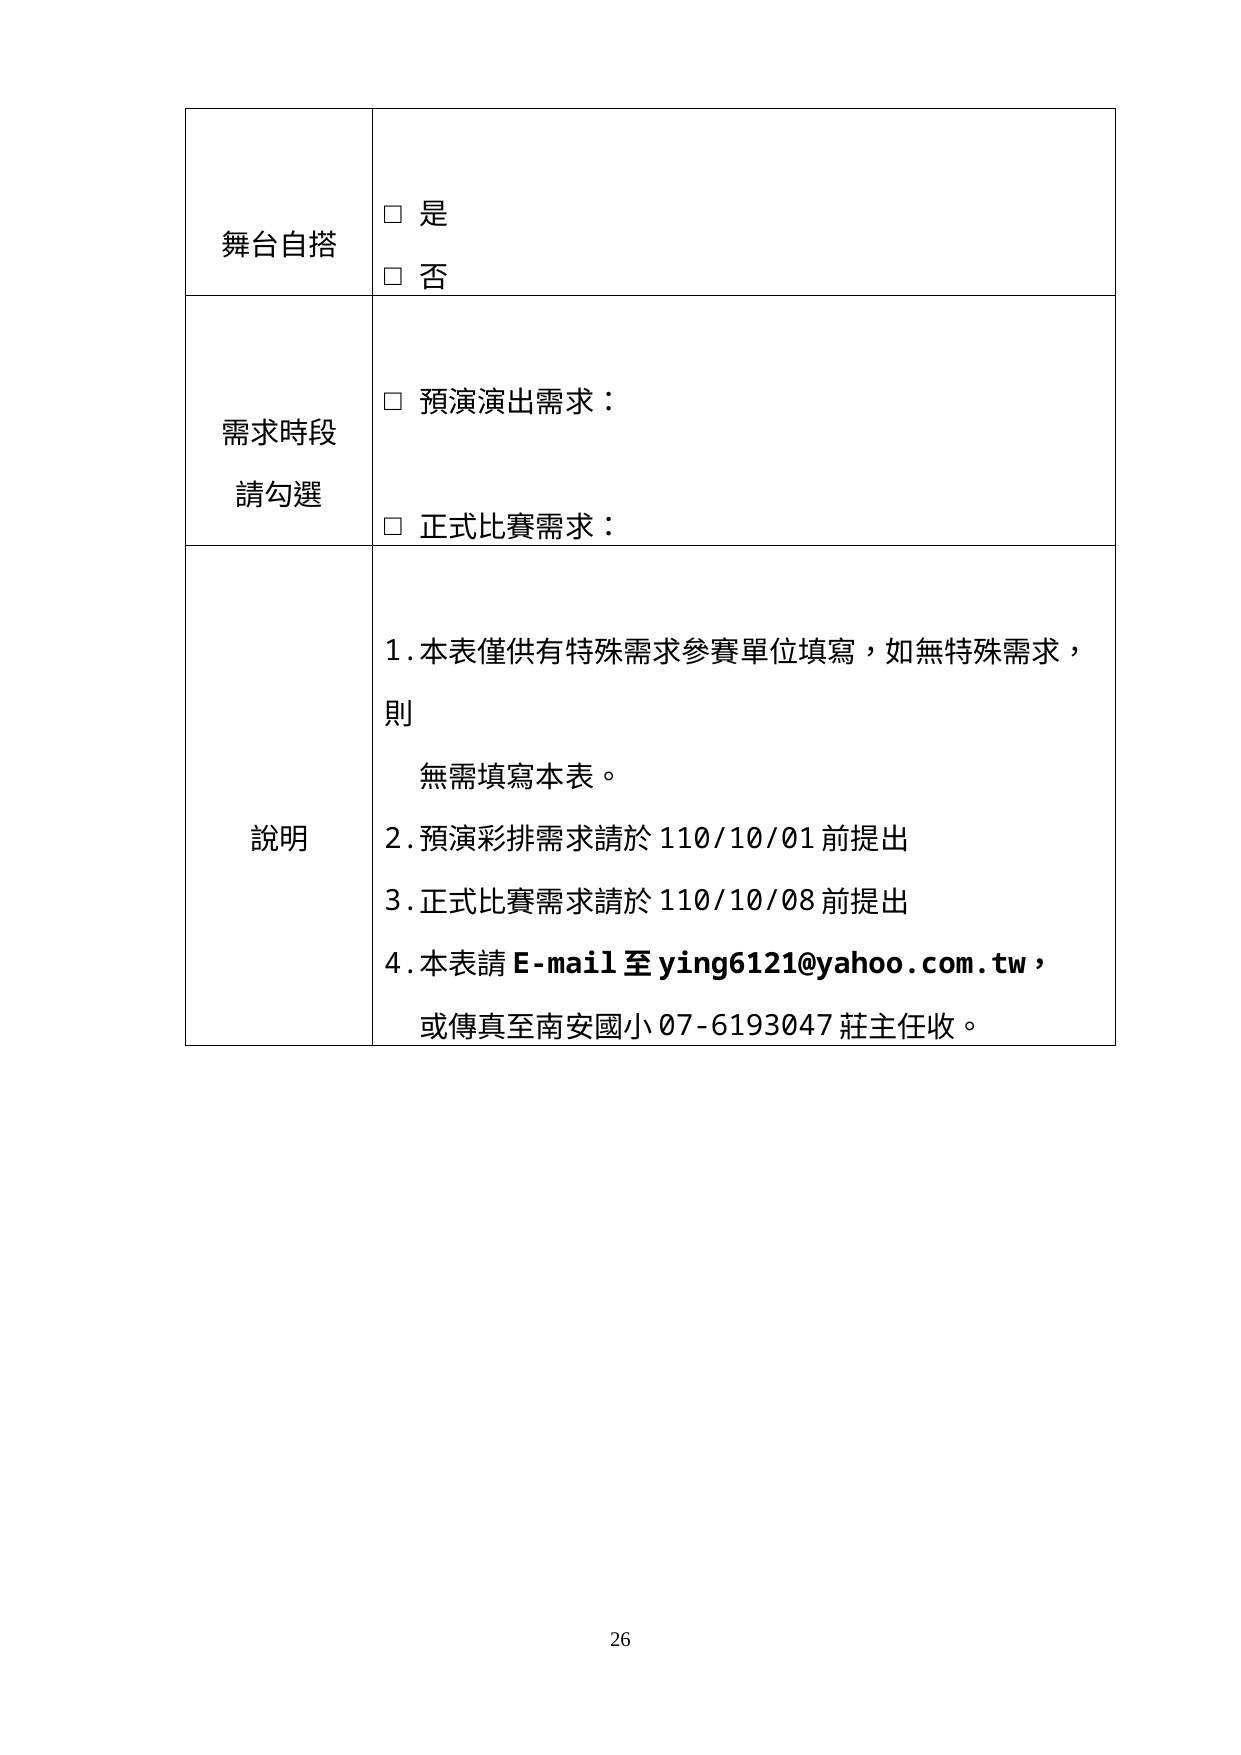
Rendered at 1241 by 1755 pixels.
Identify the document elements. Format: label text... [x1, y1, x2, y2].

table_cell □ 是 □ 否 [373, 109, 1115, 295]
table_cell 舞台自搭 [186, 109, 372, 295]
table_cell □ 預演演出需求： □ 正式比賽需求： [373, 296, 1115, 545]
table_cell 說明 [186, 546, 372, 1045]
table_cell 需求時段 請勾選 [186, 296, 372, 545]
table_cell 1.本表僅供有特殊需求參賽單位填寫，如無特殊需求，則 無需填寫本表。 2.預演彩排需求請於110/10/01前提出 3.正式比賽需求請於110/10/08前提出 4.本表請E-mail至ying6121@yahoo.com.tw， 或傳真至南安國小07-6193047莊主任收。 [373, 546, 1115, 1045]
